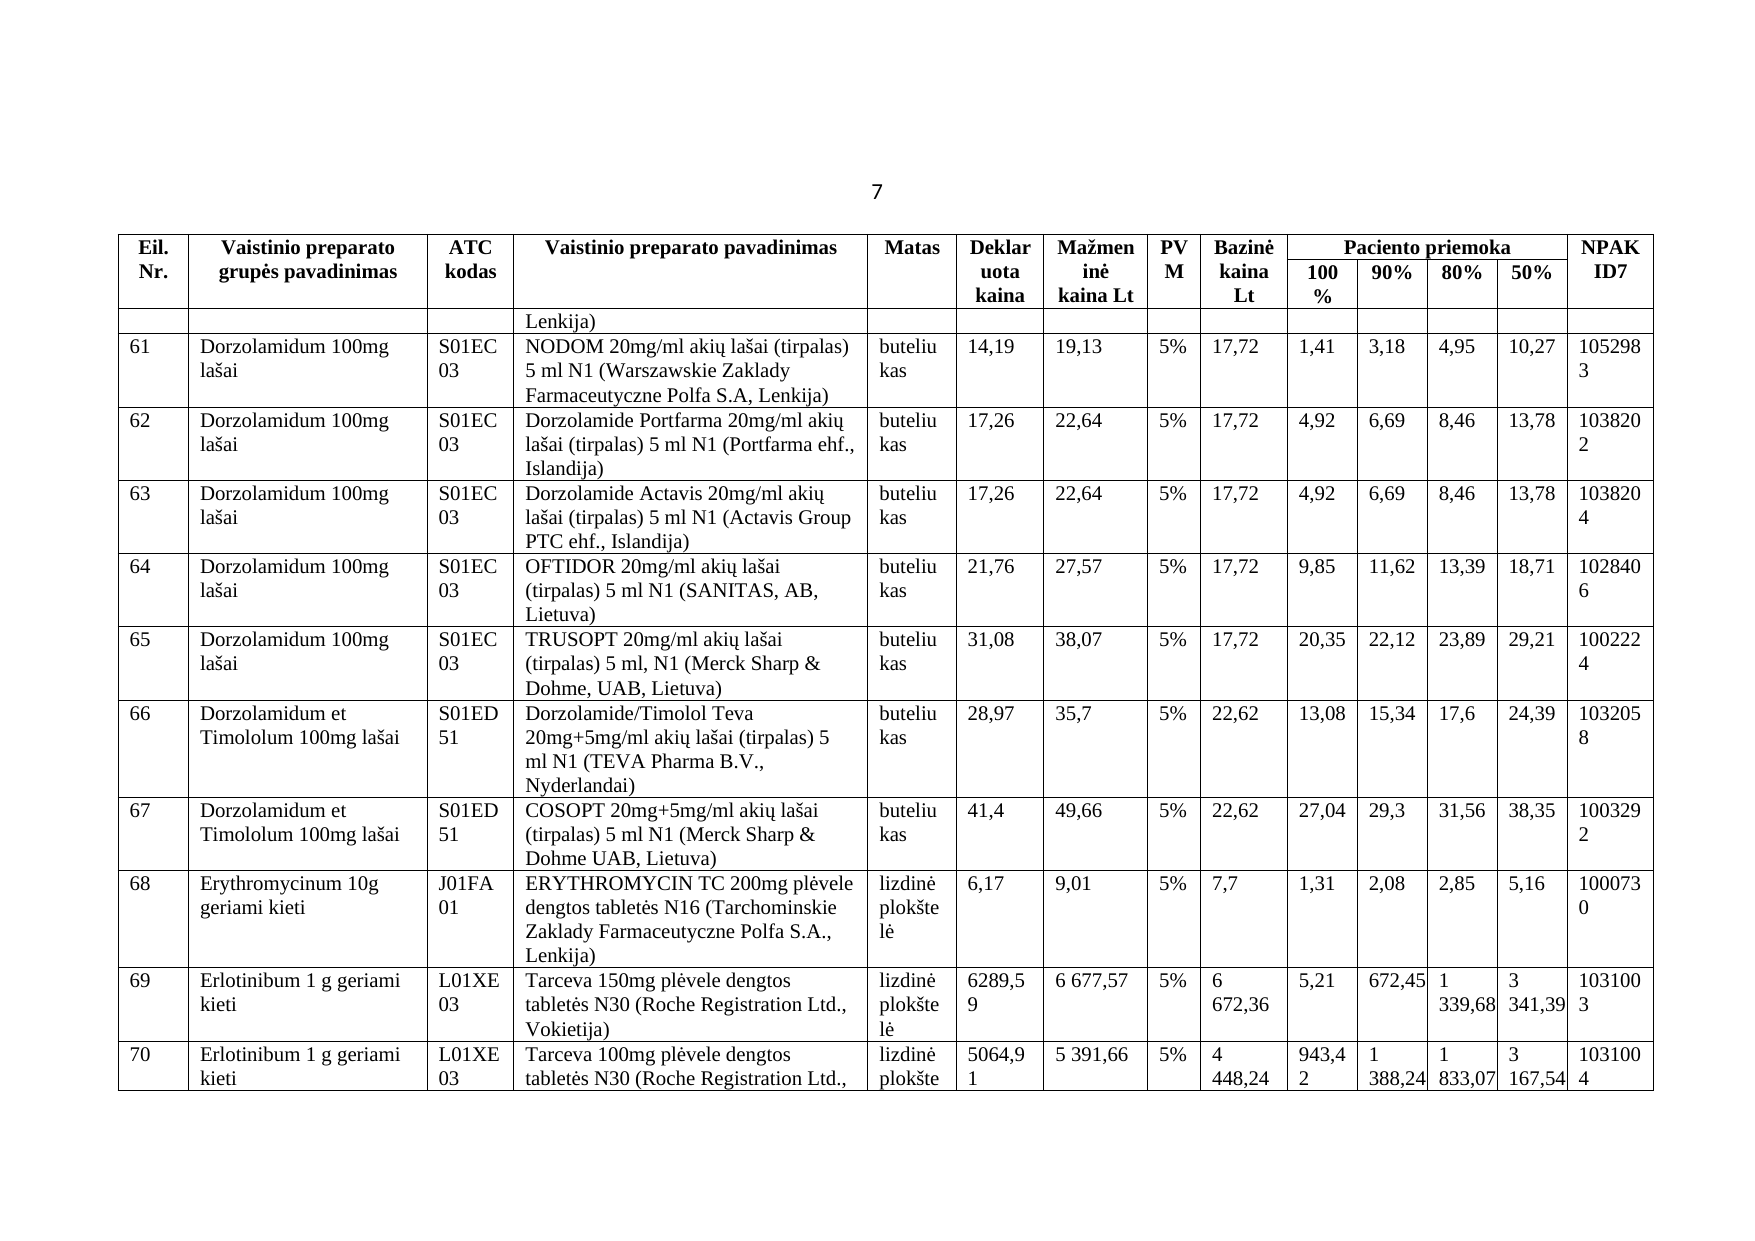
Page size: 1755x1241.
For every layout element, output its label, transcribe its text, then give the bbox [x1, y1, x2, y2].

table_cell Dorzolamide Actavis 20mg/ml akių lašai (tirpalas) 5 ml N1 (Actavis Group PTC ehf., Islandija) [514, 481, 867, 553]
table_cell 22,62 [1201, 798, 1287, 870]
table_cell 22,64 [1044, 408, 1147, 480]
table_cell 3 341,39 [1498, 968, 1567, 1041]
table_header Mažmeninė kaina Lt [1044, 235, 1147, 308]
table_cell Tarceva 150mg plėvele dengtos tabletės N30 (Roche Registration Ltd., Vokietija) [514, 968, 867, 1041]
table_header ATC kodas [428, 235, 513, 308]
table_cell 5% [1148, 408, 1200, 480]
table_cell 1 833,07 [1428, 1042, 1497, 1090]
table_cell Dorzolamidum 100mg lašai [189, 627, 427, 699]
table_cell [189, 309, 427, 333]
table_cell 3,18 [1358, 334, 1427, 407]
table_cell 31,56 [1428, 798, 1497, 870]
table_cell 18,71 [1498, 554, 1567, 626]
table_cell 17,6 [1428, 701, 1497, 797]
table_cell lizdinė plokštelė [868, 968, 956, 1041]
table_cell 50% [1498, 260, 1567, 308]
table_cell [119, 309, 188, 333]
table_cell 5% [1148, 798, 1200, 870]
table_cell 1028406 [1568, 554, 1653, 626]
table_cell 49,66 [1044, 798, 1147, 870]
table_cell L01XE03 [428, 968, 513, 1041]
table_cell [1358, 309, 1427, 333]
table_cell 1038204 [1568, 481, 1653, 553]
table_cell Dorzolamidum et Timololum 100mg lašai [189, 798, 427, 870]
table_cell 13,78 [1498, 408, 1567, 480]
table_cell Lenkija) [514, 309, 867, 333]
table_cell [428, 309, 513, 333]
table_cell 5% [1148, 968, 1200, 1041]
table_cell S01EC03 [428, 334, 513, 407]
table_cell 1,31 [1288, 871, 1357, 967]
table_cell 9,01 [1044, 871, 1147, 967]
table_cell 68 [119, 871, 188, 967]
table_cell 24,39 [1498, 701, 1567, 797]
table_cell 27,04 [1288, 798, 1357, 870]
table_cell 29,21 [1498, 627, 1567, 699]
table_cell [1044, 309, 1147, 333]
table_cell lizdinė plokšte [868, 1042, 956, 1090]
table_cell Erlotinibum 1 g geriami kieti [189, 1042, 427, 1090]
table_cell 943,42 [1288, 1042, 1357, 1090]
table_cell 22,64 [1044, 481, 1147, 553]
table_cell 1038202 [1568, 408, 1653, 480]
table_cell S01ED51 [428, 798, 513, 870]
table_cell 5,21 [1288, 968, 1357, 1041]
table_cell COSOPT 20mg+5mg/ml akių lašai (tirpalas) 5 ml N1 (Merck Sharp & Dohme UAB, Lietuva) [514, 798, 867, 870]
table_cell 65 [119, 627, 188, 699]
table_cell 31,08 [957, 627, 1043, 699]
table_cell buteliukas [868, 627, 956, 699]
table_cell 8,46 [1428, 481, 1497, 553]
table_cell 5064,91 [957, 1042, 1043, 1090]
table_cell 6,69 [1358, 408, 1427, 480]
table_cell 2,08 [1358, 871, 1427, 967]
table_cell Dorzolamidum 100mg lašai [189, 408, 427, 480]
table_cell OFTIDOR 20mg/ml akių lašai (tirpalas) 5 ml N1 (SANITAS, AB, Lietuva) [514, 554, 867, 626]
table_cell 4,92 [1288, 481, 1357, 553]
table_header Matas [868, 235, 956, 308]
table_cell 672,45 [1358, 968, 1427, 1041]
table_cell 17,26 [957, 408, 1043, 480]
table_header NPAKID7 [1568, 235, 1653, 308]
table_cell lizdinė plokštelė [868, 871, 956, 967]
table_cell buteliukas [868, 701, 956, 797]
table_cell S01EC03 [428, 481, 513, 553]
table_cell 38,07 [1044, 627, 1147, 699]
table_cell Dorzolamidum 100mg lašai [189, 554, 427, 626]
table_cell TRUSOPT 20mg/ml akių lašai (tirpalas) 5 ml, N1 (Merck Sharp & Dohme, UAB, Lietuva) [514, 627, 867, 699]
table_cell 17,72 [1201, 627, 1287, 699]
table_cell 1 339,68 [1428, 968, 1497, 1041]
table_cell 14,19 [957, 334, 1043, 407]
table_cell 13,39 [1428, 554, 1497, 626]
table_cell 100% [1288, 260, 1357, 308]
table_header Bazinė kaina Lt [1201, 235, 1287, 308]
table_cell Dorzolamidum et Timololum 100mg lašai [189, 701, 427, 797]
table_cell 4,95 [1428, 334, 1497, 407]
table_header Vaistinio preparato grupės pavadinimas [189, 235, 427, 308]
table_cell Erlotinibum 1 g geriami kieti [189, 968, 427, 1041]
table_cell S01EC03 [428, 408, 513, 480]
table_cell S01EC03 [428, 627, 513, 699]
table_cell 5% [1148, 481, 1200, 553]
table_cell 17,26 [957, 481, 1043, 553]
table_cell 61 [119, 334, 188, 407]
table_cell 1003292 [1568, 798, 1653, 870]
table_cell buteliukas [868, 408, 956, 480]
table_cell 66 [119, 701, 188, 797]
table_cell [1201, 309, 1287, 333]
table_cell 13,78 [1498, 481, 1567, 553]
table_cell 90% [1358, 260, 1427, 308]
table_cell 3 167,54 [1498, 1042, 1567, 1090]
table_cell J01FA01 [428, 871, 513, 967]
table_cell 1032058 [1568, 701, 1653, 797]
table_cell [1428, 309, 1497, 333]
table_cell 5,16 [1498, 871, 1567, 967]
table_cell 5% [1148, 554, 1200, 626]
table_cell 5% [1148, 701, 1200, 797]
table_cell 8,46 [1428, 408, 1497, 480]
table_cell 2,85 [1428, 871, 1497, 967]
table_cell 6 672,36 [1201, 968, 1287, 1041]
table_cell Tarceva 100mg plėvele dengtos tabletės N30 (Roche Registration Ltd., [514, 1042, 867, 1090]
table_cell 64 [119, 554, 188, 626]
table_cell 28,97 [957, 701, 1043, 797]
table_cell 17,72 [1201, 334, 1287, 407]
table_header Eil. Nr. [119, 235, 188, 308]
table_cell 4,92 [1288, 408, 1357, 480]
table_cell [1568, 309, 1653, 333]
table_cell [868, 309, 956, 333]
table_cell 63 [119, 481, 188, 553]
table_cell 1052983 [1568, 334, 1653, 407]
table_cell [1288, 309, 1357, 333]
table_cell 10,27 [1498, 334, 1567, 407]
table_cell Dorzolamidum 100mg lašai [189, 334, 427, 407]
table_cell 41,4 [957, 798, 1043, 870]
table_cell 38,35 [1498, 798, 1567, 870]
table_cell 22,12 [1358, 627, 1427, 699]
table_cell [1498, 309, 1567, 333]
table_cell 6,69 [1358, 481, 1427, 553]
table_cell 13,08 [1288, 701, 1357, 797]
table_cell 27,57 [1044, 554, 1147, 626]
table_cell 22,62 [1201, 701, 1287, 797]
table_cell Dorzolamide/Timolol Teva 20mg+5mg/ml akių lašai (tirpalas) 5 ml N1 (TEVA Pharma B.V., Nyderlandai) [514, 701, 867, 797]
table_cell 67 [119, 798, 188, 870]
table_cell buteliukas [868, 798, 956, 870]
table_cell 6289,59 [957, 968, 1043, 1041]
table_cell 20,35 [1288, 627, 1357, 699]
table_cell 6 677,57 [1044, 968, 1147, 1041]
table_cell 5 391,66 [1044, 1042, 1147, 1090]
table_cell 35,7 [1044, 701, 1147, 797]
table_cell 1000730 [1568, 871, 1653, 967]
table_header PVM [1148, 235, 1200, 308]
table_cell 5% [1148, 627, 1200, 699]
table_cell 29,3 [1358, 798, 1427, 870]
table_cell 6,17 [957, 871, 1043, 967]
table_cell 4 448,24 [1201, 1042, 1287, 1090]
table_cell 1 388,24 [1358, 1042, 1427, 1090]
table_cell 1031003 [1568, 968, 1653, 1041]
table_header Deklaruota kaina Lt [957, 235, 1043, 308]
table_cell 1,41 [1288, 334, 1357, 407]
table_cell 7,7 [1201, 871, 1287, 967]
table_cell buteliukas [868, 554, 956, 626]
table_cell Dorzolamide Portfarma 20mg/ml akių lašai (tirpalas) 5 ml N1 (Portfarma ehf., Islandija) [514, 408, 867, 480]
table_cell 21,76 [957, 554, 1043, 626]
table_cell 15,34 [1358, 701, 1427, 797]
table_cell 69 [119, 968, 188, 1041]
table_cell S01EC03 [428, 554, 513, 626]
table_cell 5% [1148, 334, 1200, 407]
table_cell 1002224 [1568, 627, 1653, 699]
table_cell 70 [119, 1042, 188, 1090]
table_cell 19,13 [1044, 334, 1147, 407]
table_cell [1148, 309, 1200, 333]
table_cell 1031004 [1568, 1042, 1653, 1090]
table_cell S01ED51 [428, 701, 513, 797]
table_cell 17,72 [1201, 554, 1287, 626]
table_header Vaistinio preparato pavadinimas [514, 235, 867, 308]
table_cell 62 [119, 408, 188, 480]
table_cell 5% [1148, 1042, 1200, 1090]
table_cell 17,72 [1201, 408, 1287, 480]
table_cell buteliukas [868, 481, 956, 553]
table_cell Erythromycinum 10g geriami kieti [189, 871, 427, 967]
table_cell buteliukas [868, 334, 956, 407]
table_cell Dorzolamidum 100mg lašai [189, 481, 427, 553]
table_cell L01XE03 [428, 1042, 513, 1090]
table_cell 23,89 [1428, 627, 1497, 699]
table_cell 17,72 [1201, 481, 1287, 553]
table_cell 11,62 [1358, 554, 1427, 626]
table_cell 4,36 [957, 309, 1043, 333]
table_cell 80% [1428, 260, 1497, 308]
table_cell 9,85 [1288, 554, 1357, 626]
table_cell ERYTHROMYCIN TC 200mg plėvele dengtos tabletės N16 (Tarchominskie Zaklady Farmaceutyczne Polfa S.A., Lenkija) [514, 871, 867, 967]
table_cell 5% [1148, 871, 1200, 967]
table_header Paciento priemoka [1288, 235, 1567, 259]
table_cell NODOM 20mg/ml akių lašai (tirpalas) 5 ml N1 (Warszawskie Zaklady Farmaceutyczne Polfa S.A, Lenkija) [514, 334, 867, 407]
